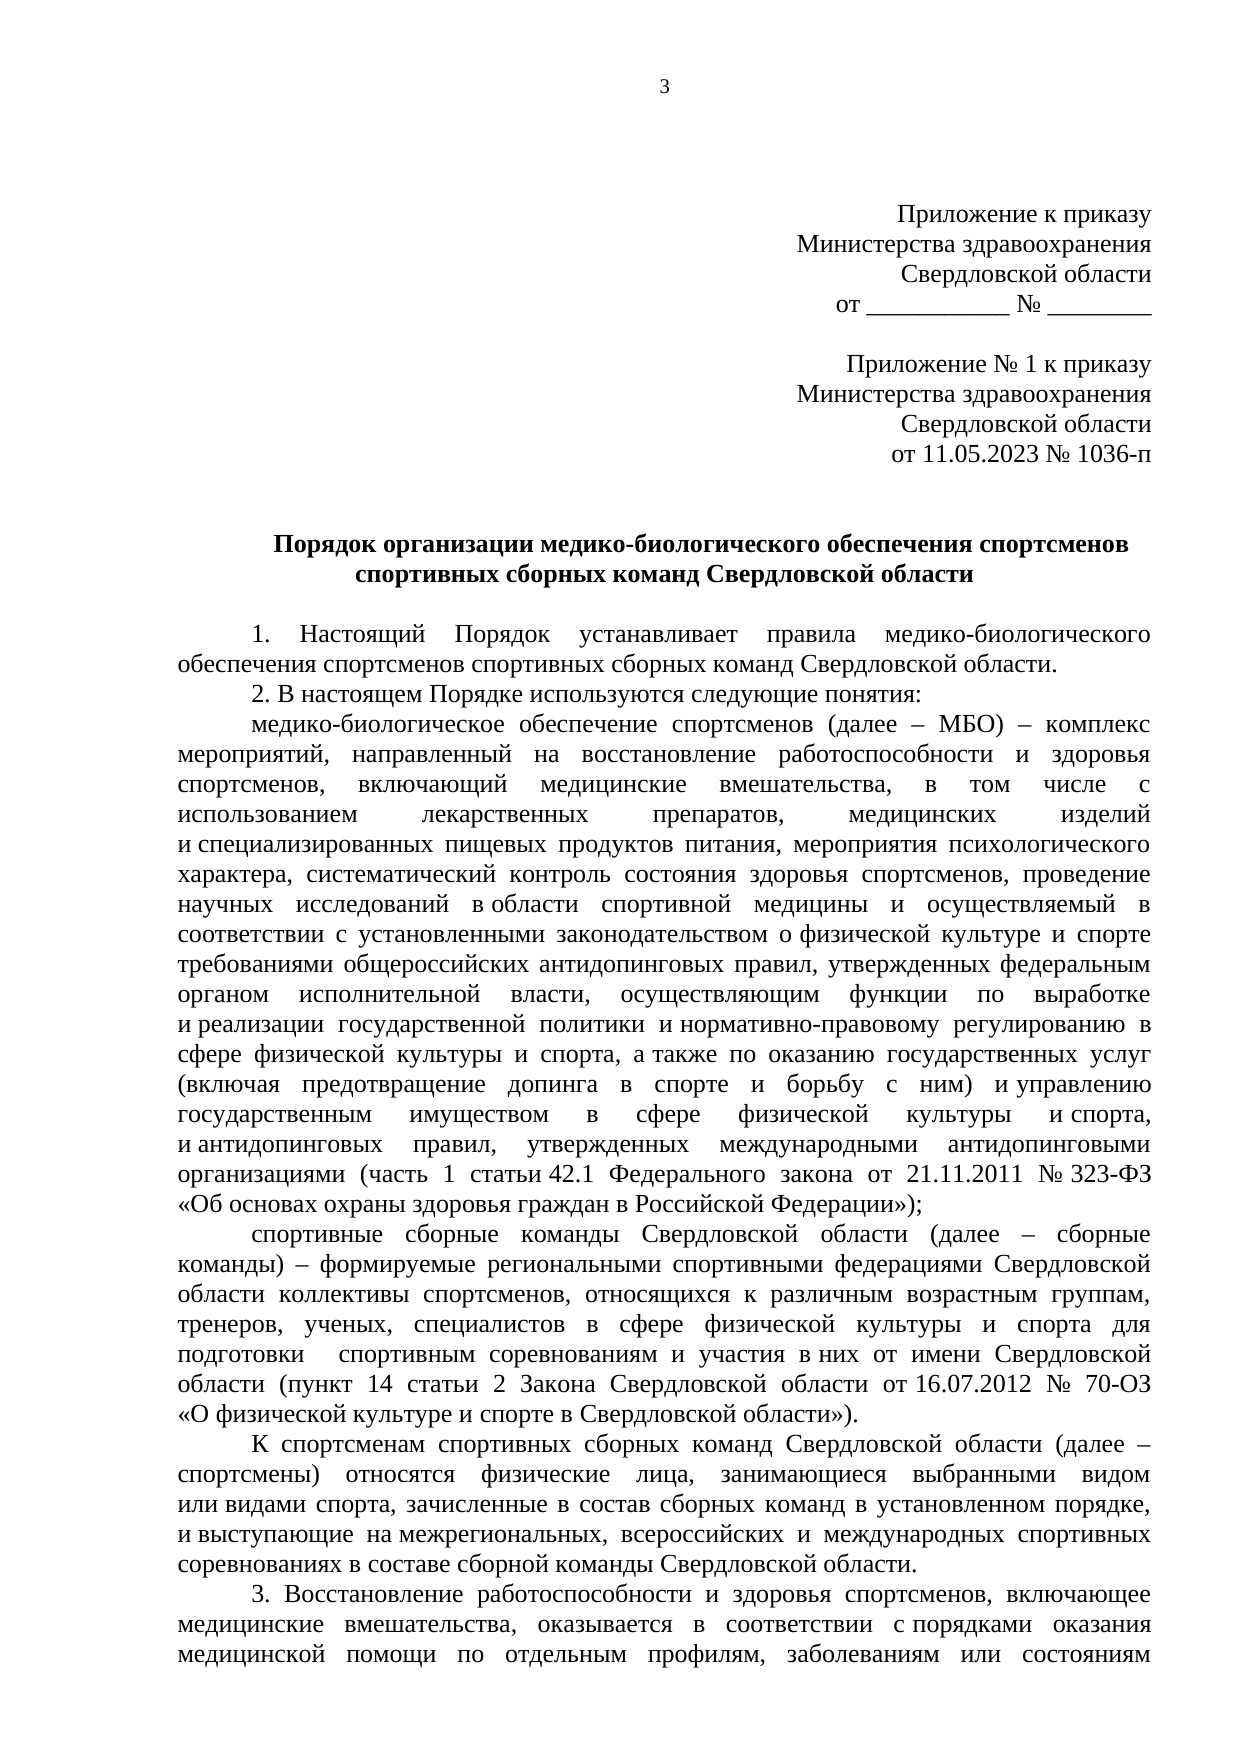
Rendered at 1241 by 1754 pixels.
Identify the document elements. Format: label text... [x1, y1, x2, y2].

text Свердловской области [177, 408, 1152, 438]
text Приложение № 1 к приказу [177, 348, 1152, 378]
text от ___________ № ________ [177, 288, 1152, 318]
text 2. В настоящем Порядке используются следующие понятия: [177, 678, 1152, 708]
text от 11.05.2023 № 1036-п [177, 438, 1152, 468]
text 1. Настоящий Порядок устанавливает правила медико-биологического обеспечения спортсменов спортивных сборных команд Свердловской области. [177, 618, 1152, 678]
text Свердловской области [177, 258, 1152, 288]
text медико-биологическое обеспечение спортсменов (далее – МБО) – комплекс мероприятий, направленный на восстановление работоспособности и здоровья спортсменов, включающий медицинские вмешательства, в том числе с использованием лекарственных препаратов, медицинских изделий и специализированных пищевых продуктов питания, мероприятия психологического характера, систематический контроль состояния здоровья спортсменов, проведение научных исследований в области спортивной медицины и осуществляемый в соответствии с установленными законодательством о физической культуре и спорте требованиями общероссийских антидопинговых правил, утвержденных федеральным органом исполнительной власти, осуществляющим функции по выработке и реализации государственной политики и нормативно-правовому регулированию в сфере физической культуры и спорта, а также по оказанию государственных услуг (включая предотвращение допинга в спорте и борьбу с ним) и управлению государственным имуществом в сфере физической культуры и спорта, и антидопинговых правил, утвержденных международными антидопинговыми организациями (часть 1 статьи 42.1 Федерального закона от 21.11.2011 № 323-ФЗ «Об основах охраны здоровья граждан в Российской Федерации»); [177, 708, 1152, 1218]
text 3. Восстановление работоспособности и здоровья спортсменов, включающее медицинские вмешательства, оказывается в соответствии с порядками оказания медицинской помощи по отдельным профилям, заболеваниям или состояниям [177, 1578, 1152, 1668]
text Министерства здравоохранения [177, 378, 1152, 408]
text Порядок организации медико-биологического обеспечения спортсменов спортивных сборных команд Свердловской области [177, 528, 1152, 588]
text К спортсменам спортивных сборных команд Свердловской области (далее – спортсмены) относятся физические лица, занимающиеся выбранными видом или видами спорта, зачисленные в состав сборных команд в установленном порядке, и выступающие на межрегиональных, всероссийских и международных спортивных соревнованиях в составе сборной команды Свердловской области. [177, 1428, 1152, 1578]
text Министерства здравоохранения [177, 228, 1152, 258]
text спортивные сборные команды Свердловской области (далее – сборные команды) – формируемые региональными спортивными федерациями Свердловской области коллективы спортсменов, относящихся к различным возрастным группам, тренеров, ученых, специалистов в сфере физической культуры и спорта для подготовки спортивным соревнованиям и участия в них от имени Свердловской области (пункт 14 статьи 2 Закона Свердловской области от 16.07.2012 № 70-ОЗ «О физической культуре и спорте в Свердловской области»). [177, 1218, 1152, 1428]
text Приложение к приказу [177, 198, 1152, 228]
